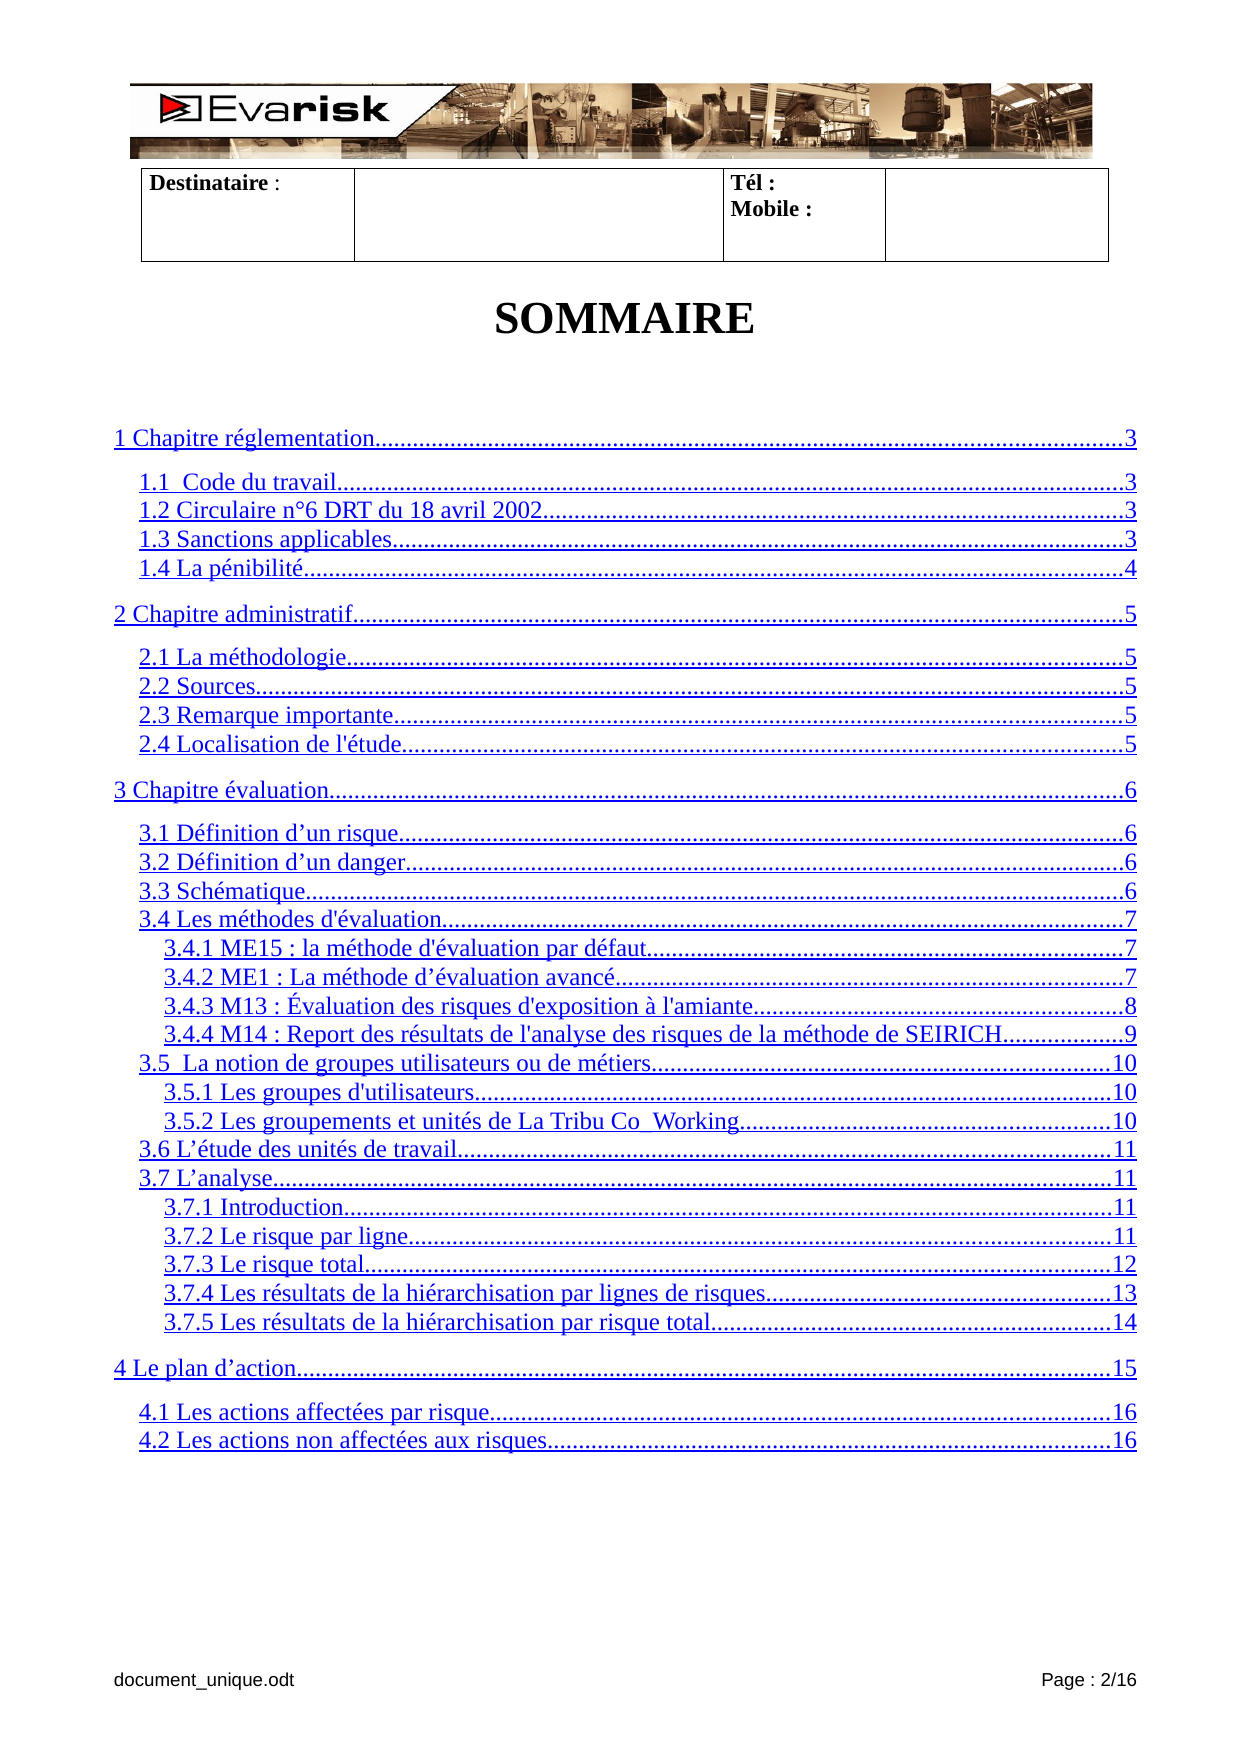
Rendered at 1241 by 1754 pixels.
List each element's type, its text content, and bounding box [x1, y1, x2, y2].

text 3.7.2 Le risque par ligne 11 [164, 1221, 1137, 1246]
text 3.7.1 Introduction 11 [164, 1192, 1137, 1217]
text SOMMAIRE [114, 291, 1137, 343]
text 3.7.4 Les résultats de la hiérarchisation par lignes de risques 13 [164, 1278, 1137, 1303]
text 3.4.3 M13 : Évaluation des risques d'exposition à l'amiante 8 [164, 991, 1137, 1016]
text 2.2 Sources 5 [139, 671, 1137, 696]
text 4 Le plan d’action 15 [114, 1353, 1137, 1378]
text 2.4 Localisation de l'étude 5 [139, 729, 1137, 754]
text 3.7.5 Les résultats de la hiérarchisation par risque total 14 [164, 1307, 1137, 1332]
text 3.4.2 ME1 : La méthode d’évaluation avancé 7 [164, 962, 1137, 987]
text 3.4.1 ME15 : la méthode d'évaluation par défaut 7 [164, 933, 1137, 958]
text 1 Chapitre réglementation 3 [114, 423, 1137, 448]
text 1.4 La pénibilité 4 [139, 553, 1137, 578]
text 3.5.1 Les groupes d'utilisateurs 10 [164, 1077, 1137, 1102]
text 2.1 La méthodologie 5 [139, 642, 1137, 667]
text 3.5 La notion de groupes utilisateurs ou de métiers 10 [139, 1048, 1137, 1073]
text 3.2 Définition d’un danger 6 [139, 847, 1137, 872]
text 1.1 Code du travail 3 [139, 467, 1137, 492]
text 3.5.2 Les groupements et unités de La Tribu Co_Working 10 [164, 1106, 1137, 1131]
text 4.1 Les actions affectées par risque 16 [139, 1397, 1137, 1422]
text 1.2 Circulaire n°6 DRT du 18 avril 2002 3 [139, 495, 1137, 520]
table_cell Tél : Mobile : [724, 169, 885, 261]
text 4.2 Les actions non affectées aux risques 16 [139, 1425, 1137, 1450]
text 3.3 Schématique 6 [139, 876, 1137, 901]
text 3.4.4 M14 : Report des résultats de l'analyse des risques de la méthode de SEIRICH 9 [164, 1019, 1137, 1044]
table_cell Destinataire : [142, 169, 354, 261]
text 2 Chapitre administratif 5 [114, 599, 1137, 624]
text 3.7.3 Le risque total 12 [164, 1249, 1137, 1274]
text 3.1 Définition d’un risque 6 [139, 818, 1137, 843]
table_cell [886, 169, 1108, 261]
text 1.3 Sanctions applicables 3 [139, 524, 1137, 549]
table_cell [355, 169, 723, 261]
text 3.6 L’étude des unités de travail 11 [139, 1134, 1137, 1159]
text 2.3 Remarque importante 5 [139, 700, 1137, 725]
text 3.7 L’analyse 11 [139, 1163, 1137, 1188]
text 3 Chapitre évaluation 6 [114, 775, 1137, 800]
text 3.4 Les méthodes d'évaluation 7 [139, 904, 1137, 929]
